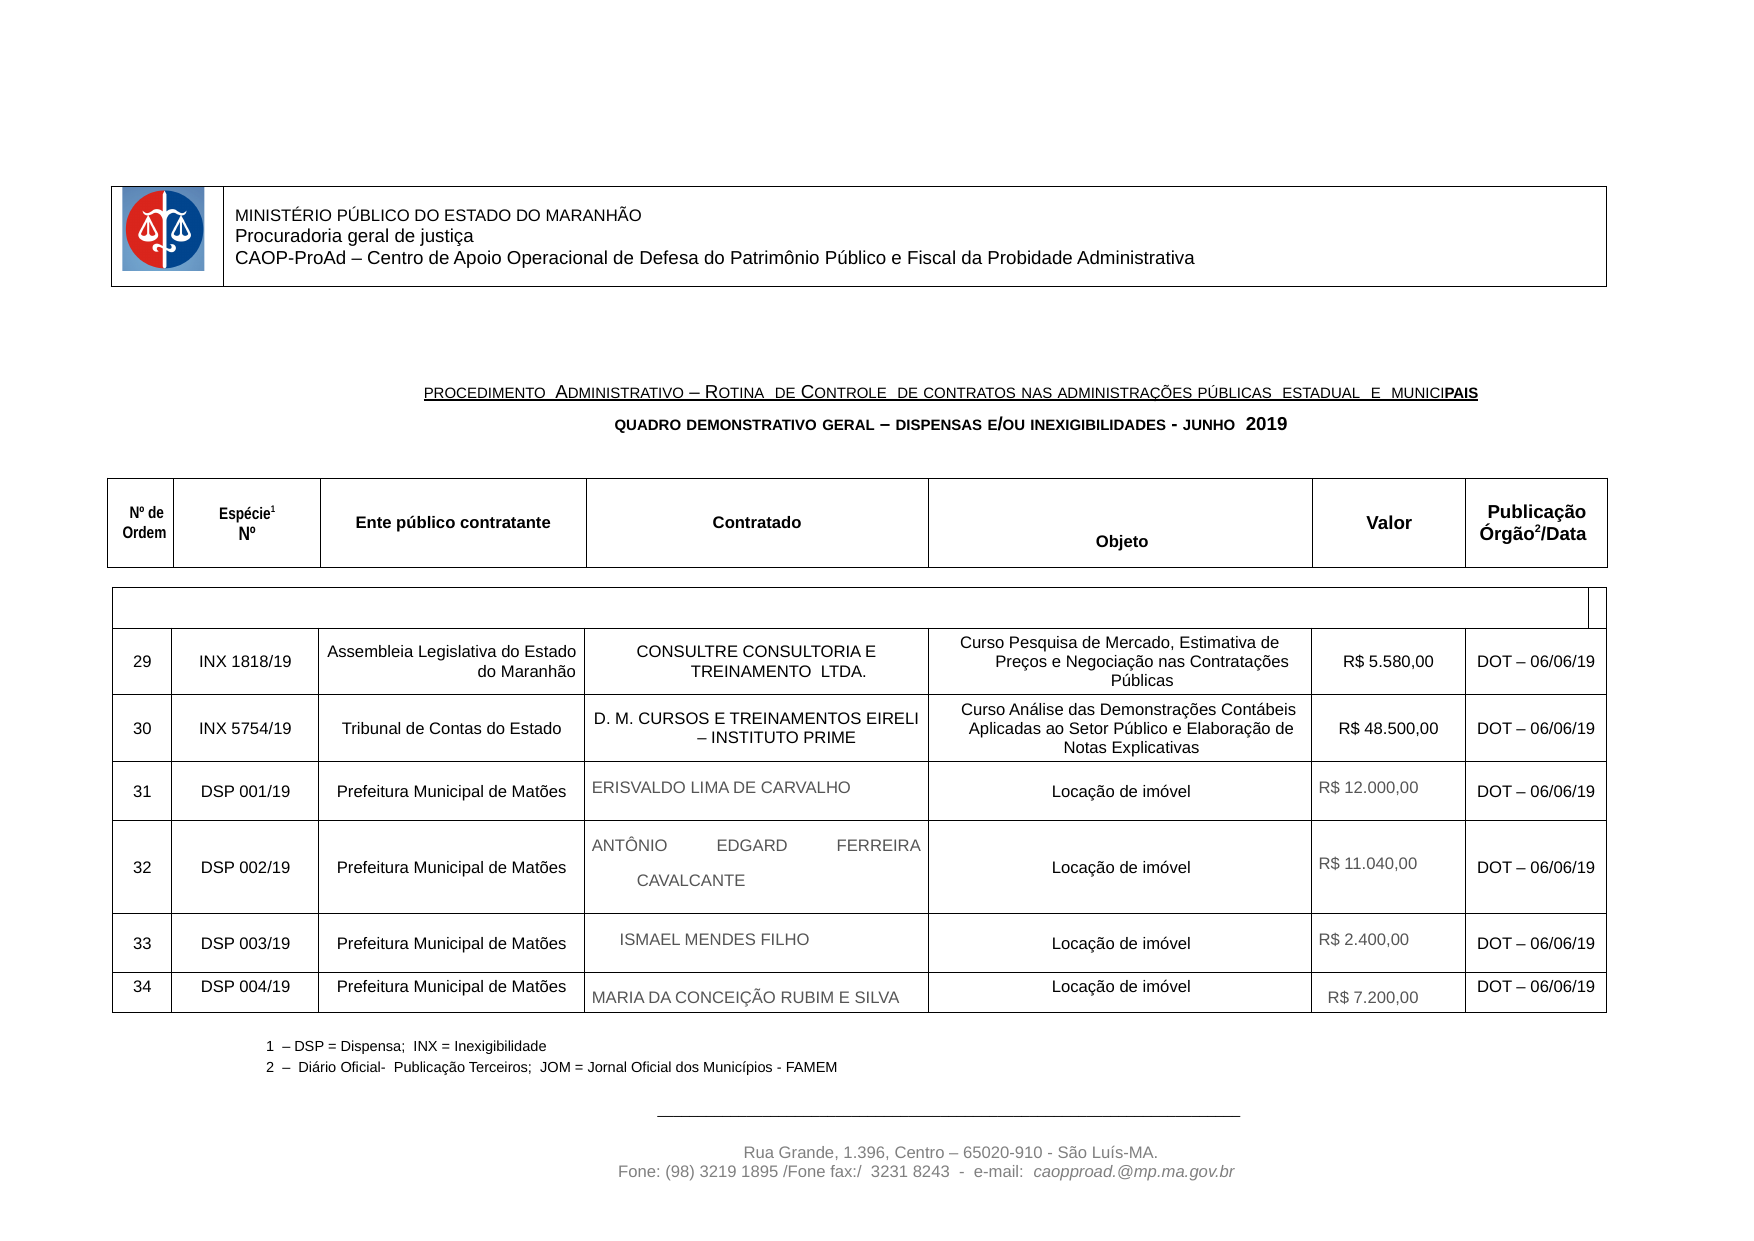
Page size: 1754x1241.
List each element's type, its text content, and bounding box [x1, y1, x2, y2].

table_cell Locação de imóvel [929, 821, 1311, 913]
table_cell Locação de imóvel [929, 914, 1311, 972]
table_cell 31 [113, 762, 171, 820]
table_cell ISMAEL MENDES FILHO [585, 914, 928, 972]
table_cell DOT – 06/06/19 [1466, 629, 1606, 694]
table_cell Locação de imóvel [929, 762, 1311, 820]
table_cell R$ 48.500,00 [1312, 695, 1465, 761]
table_cell DOT – 06/06/19 [1466, 914, 1606, 972]
table_cell 29 [113, 629, 171, 694]
table_cell R$ 11.040,00 [1312, 821, 1465, 913]
table_cell R$ 5.580,00 [1312, 629, 1465, 694]
table_cell CONSULTRE CONSULTORIA E TREINAMENTO LTDA. [585, 629, 928, 694]
table_cell 32 [113, 821, 171, 913]
table_cell Prefeitura Municipal de Matões [319, 762, 584, 820]
table_cell DSP 002/19 [172, 821, 318, 913]
table_cell MARIA DA CONCEIÇÃO RUBIM E SILVA [585, 973, 928, 1012]
table_cell DOT – 06/06/19 [1466, 973, 1606, 1012]
table_cell INX 1818/19 [172, 629, 318, 694]
table_cell R$ 12.000,00 [1312, 762, 1465, 820]
table_header [1589, 588, 1606, 627]
table_cell Prefeitura Municipal de Matões [319, 914, 584, 972]
table_cell 33 [113, 914, 171, 972]
table_cell Curso Pesquisa de Mercado, Estimativa de Preços e Negociação nas Contratações Públicas [929, 629, 1311, 694]
table_cell Locação de imóvel [929, 973, 1311, 1012]
table_cell INX 5754/19 [172, 695, 318, 761]
table_cell DSP 003/19 [172, 914, 318, 972]
table_cell 30 [113, 695, 171, 761]
table_cell DOT – 06/06/19 [1466, 762, 1606, 820]
table_cell R$ 2.400,00 [1312, 914, 1465, 972]
table_cell Curso Análise das Demonstrações Contábeis Aplicadas ao Setor Público e Elaboração de Notas Explicativas [929, 695, 1311, 761]
table_cell R$ 7.200,00 [1312, 973, 1465, 1012]
table_cell DSP 001/19 [172, 762, 318, 820]
table_cell DOT – 06/06/19 [1466, 695, 1606, 761]
table_cell DOT – 06/06/19 [1466, 821, 1606, 913]
table_header [113, 588, 1588, 627]
table_cell Tribunal de Contas do Estado [319, 695, 584, 761]
table_cell ANTÔNIO EDGARD FERREIRA CAVALCANTE [585, 821, 928, 913]
table_cell Prefeitura Municipal de Matões [319, 821, 584, 913]
table_cell ERISVALDO LIMA DE CARVALHO [585, 762, 928, 820]
table_cell Assembleia Legislativa do Estado do Maranhão [319, 629, 584, 694]
table_cell D. M. CURSOS E TREINAMENTOS EIRELI – INSTITUTO PRIME [585, 695, 928, 761]
table_cell DSP 004/19 [172, 973, 318, 1012]
picture [122, 187, 205, 271]
table_cell Prefeitura Municipal de Matões [319, 973, 584, 1012]
table_cell 34 [113, 973, 171, 1012]
